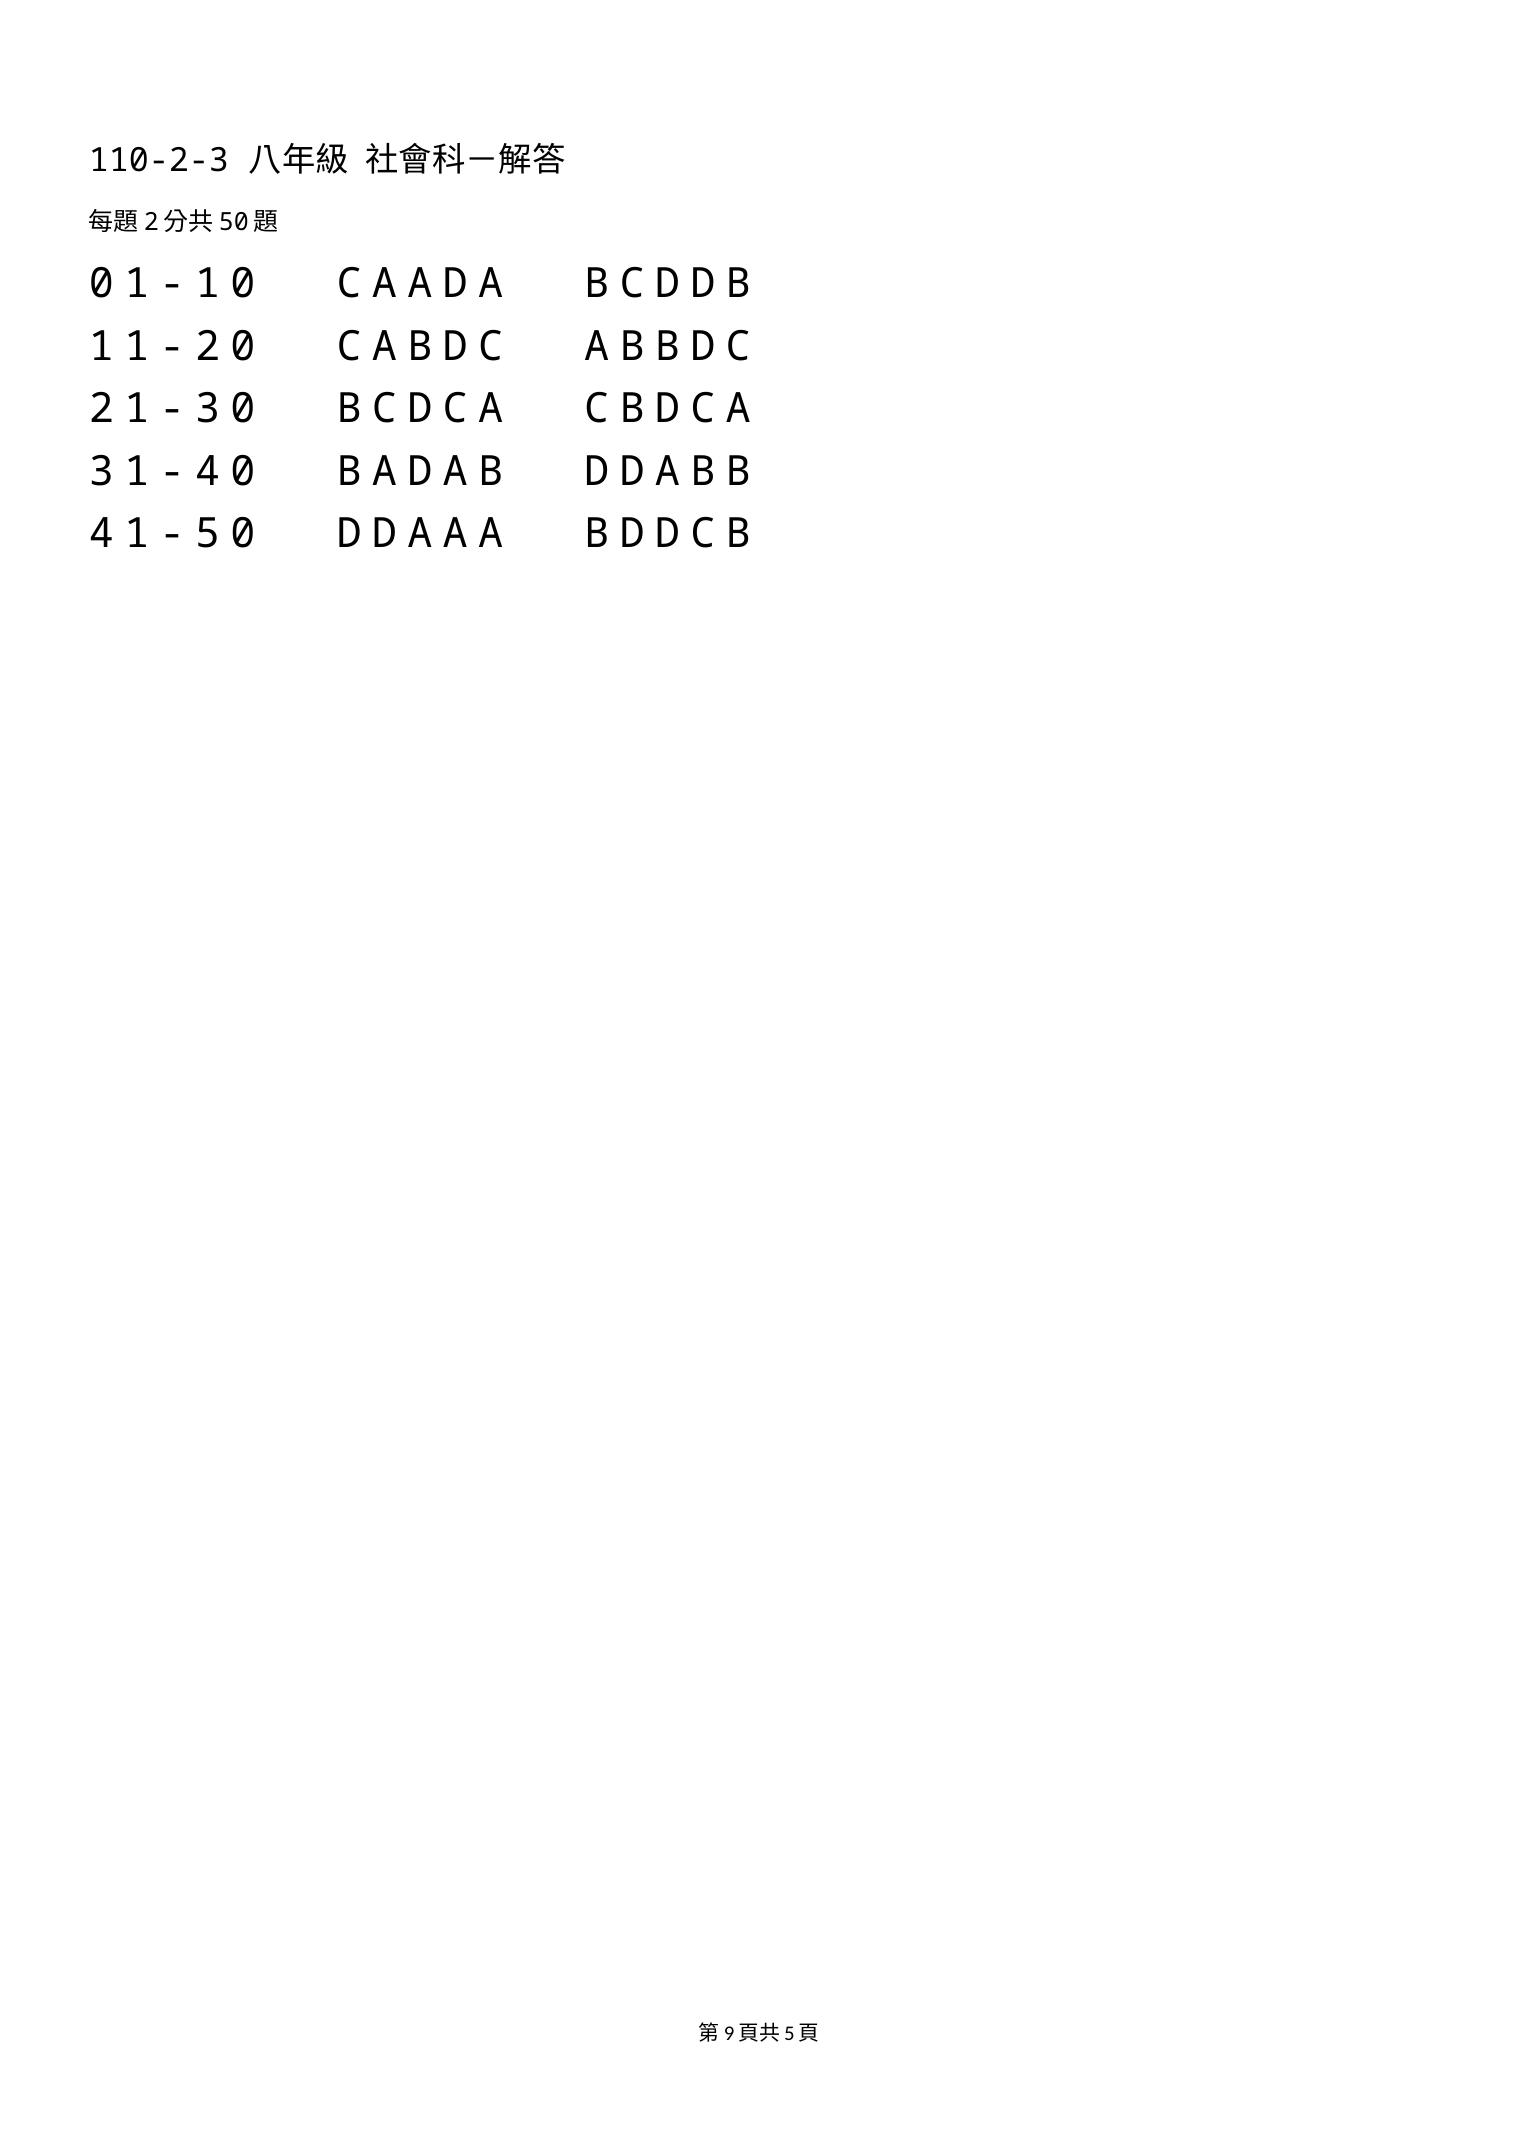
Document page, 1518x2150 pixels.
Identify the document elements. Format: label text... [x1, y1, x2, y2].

text 11-20 CABDC ABBDC [89, 302, 1429, 365]
text 21-30 BCDCA CBDCA [89, 365, 1429, 427]
text 每題2分共50題 [89, 177, 1429, 240]
text 110-2-3 八年級 社會科－解答 [89, 115, 1429, 177]
text 41-50 DDAAA BDDCB [89, 490, 1429, 552]
text 31-40 BADAB DDABB [89, 427, 1429, 490]
text 01-10 CAADA BCDDB [89, 240, 1429, 302]
